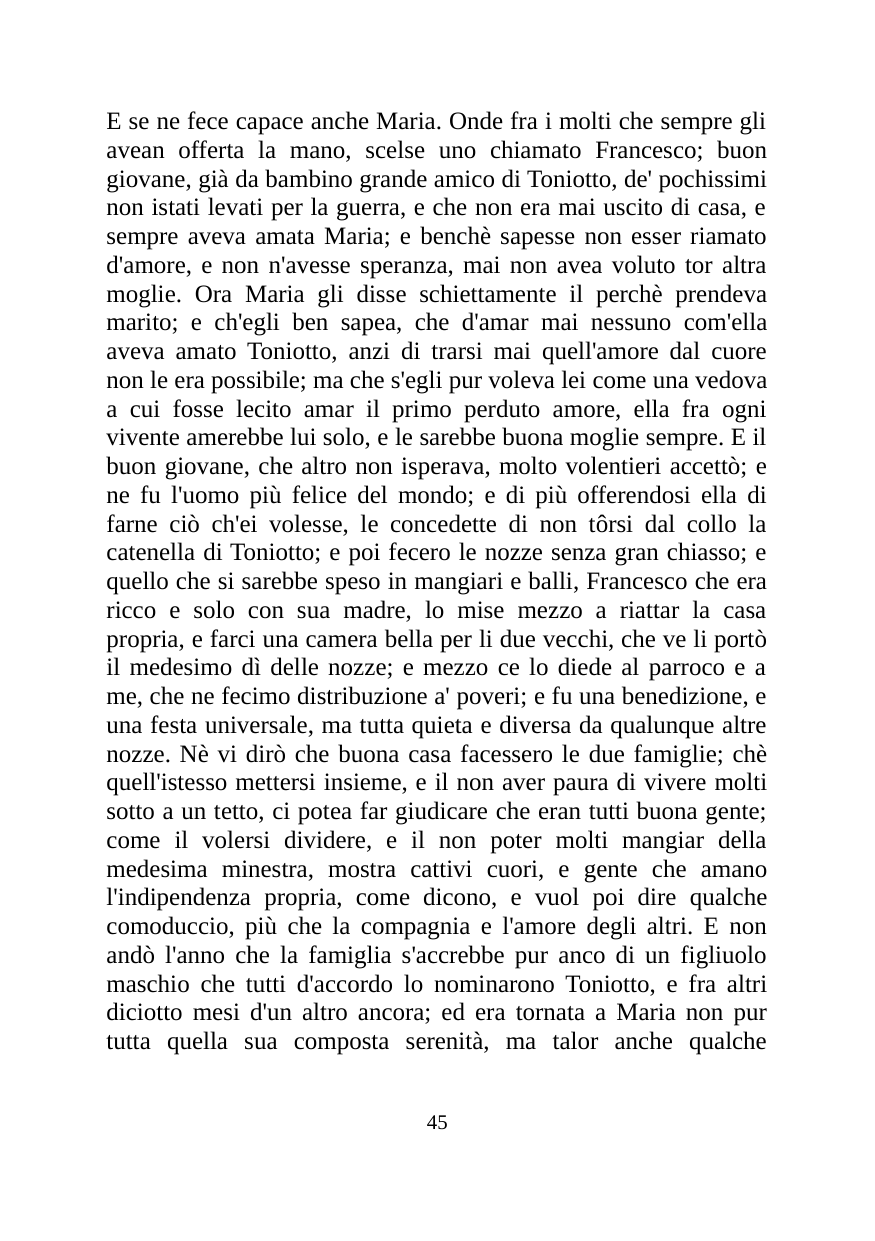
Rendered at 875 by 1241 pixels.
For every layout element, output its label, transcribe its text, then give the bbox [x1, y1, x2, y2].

text E se ne fece capace anche Maria. Onde fra i molti che sempre gli avean offerta la mano, scelse uno chiamato Francesco; buon giovane, già da bambino grande amico di Toniotto, de' pochissimi non istati levati per la guerra, e che non era mai uscito di casa, e sempre aveva amata Maria; e benchè sapesse non esser riamato d'amore, e non n'avesse speranza, mai non avea voluto tor altra moglie. Ora Maria gli disse schiettamente il perchè prendeva marito; e ch'egli ben sapea, che d'amar mai nessuno com'ella aveva amato Toniotto, anzi di trarsi mai quell'amore dal cuore non le era possibile; ma che s'egli pur voleva lei come una vedova a cui fosse lecito amar il primo perduto amore, ella fra ogni vivente amerebbe lui solo, e le sarebbe buona moglie sempre. E il buon giovane, che altro non isperava, molto volentieri accettò; e ne fu l'uomo più felice del mondo; e di più offerendosi ella di farne ciò ch'ei volesse, le concedette di non tôrsi dal collo la catenella di Toniotto; e poi fecero le nozze senza gran chiasso; e quello che si sarebbe speso in mangiari e balli, Francesco che era ricco e solo con sua madre, lo mise mezzo a riattar la casa propria, e farci una camera bella per li due vecchi, che ve li portò il medesimo dì delle nozze; e mezzo ce lo diede al parroco e a me, che ne fecimo distribuzione a' poveri; e fu una benedizione, e una festa universale, ma tutta quieta e diversa da qualunque altre nozze. Nè vi dirò che buona casa facessero le due famiglie; chè quell'istesso mettersi insieme, e il non aver paura di vivere molti sotto a un tetto, ci potea far giudicare che eran tutti buona gente; come il volersi dividere, e il non poter molti mangiar della medesima minestra, mostra cattivi cuori, e gente che amano l'indipendenza propria, come dicono, e vuol poi dire qualche comoduccio, più che la compagnia e l'amore degli altri. E non andò l'anno che la famiglia s'accrebbe pur anco di un figliuolo maschio che tutti d'accordo lo nominarono Toniotto, e fra altri diciotto mesi d'un altro ancora; ed era tornata a Maria non pur tutta quella sua composta serenità, ma talor anche qualche [106, 106, 768, 1055]
